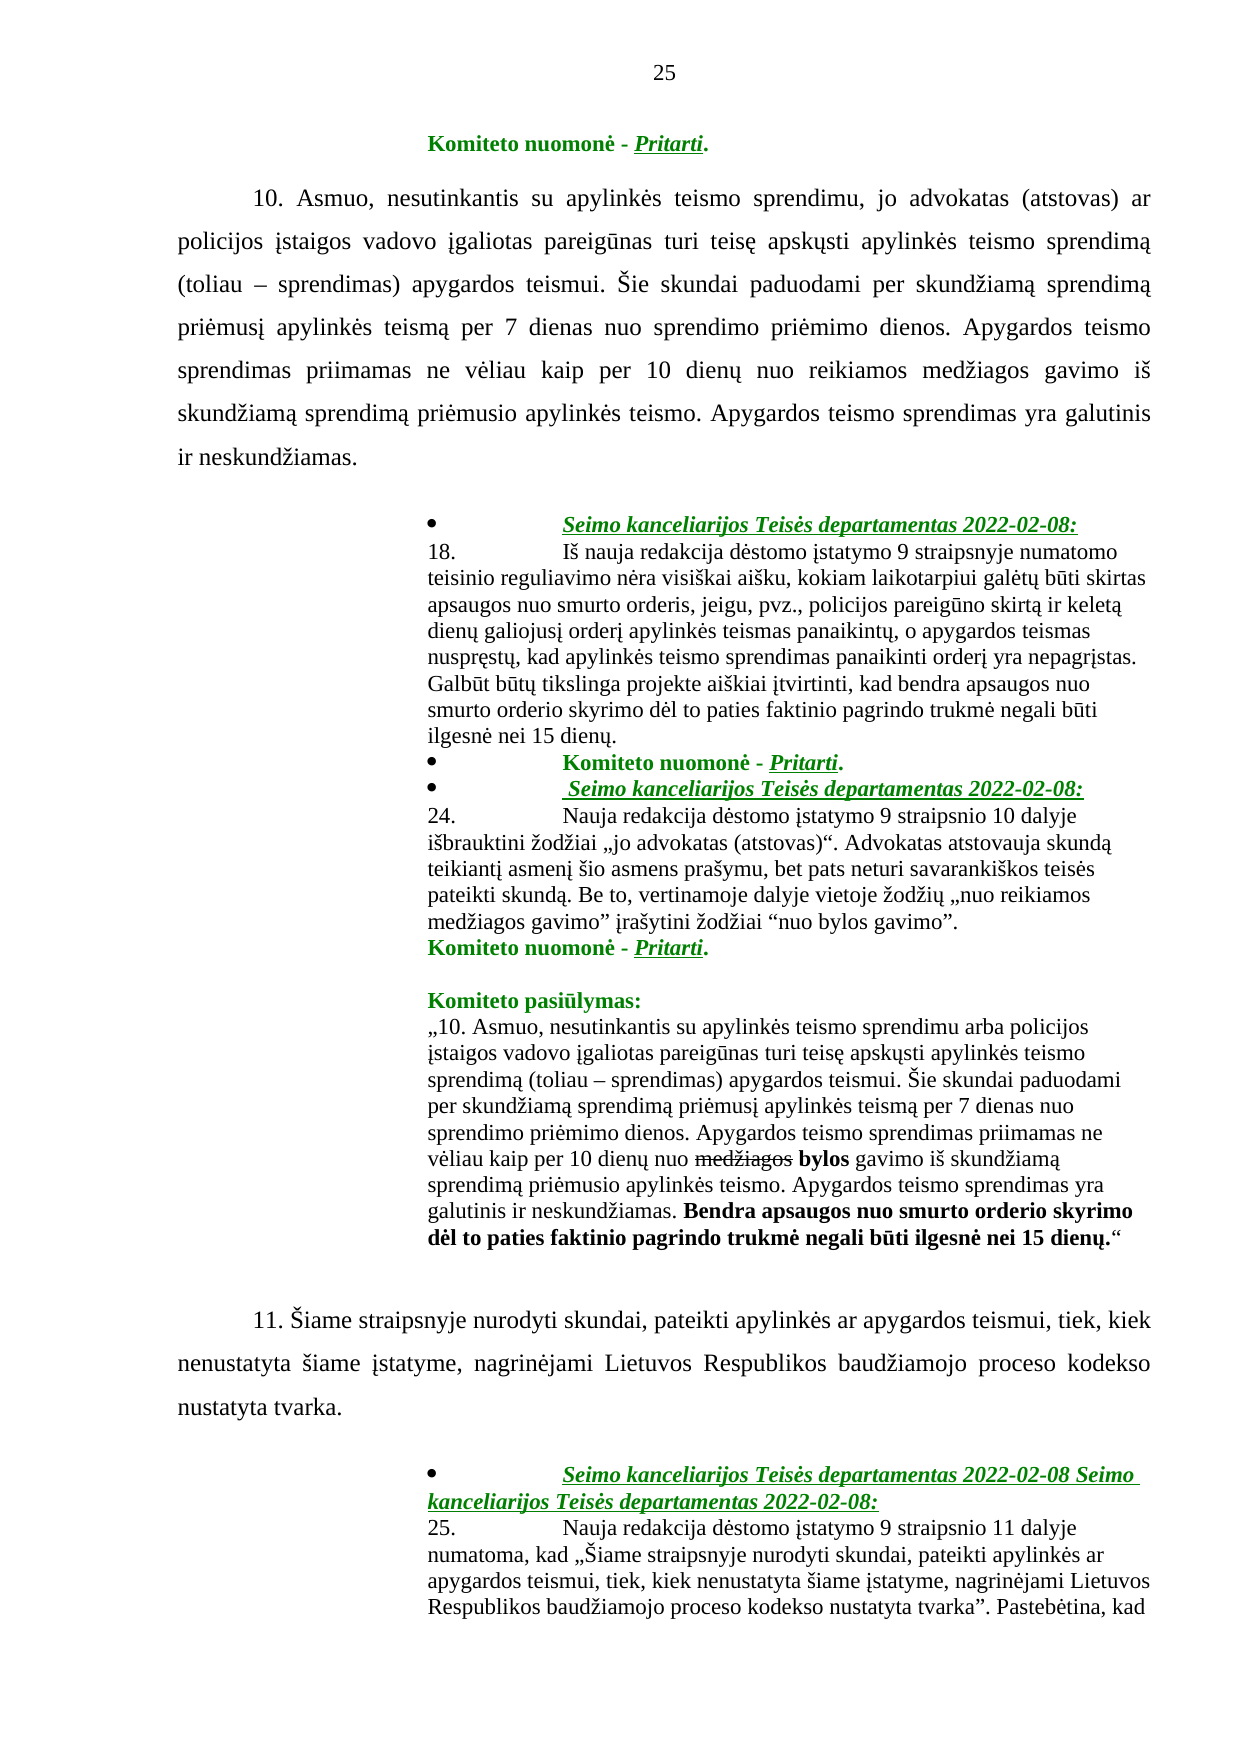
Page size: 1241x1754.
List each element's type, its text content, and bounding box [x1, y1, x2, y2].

text 10. Asmuo, nesutinkantis su apylinkės teismo sprendimu, jo advokatas (atstovas) ar policijos įstaigos vadovo įgaliotas pareigūnas turi teisę apskųsti apylinkės teismo sprendimą (toliau – sprendimas) apygardos teismui. Šie skundai paduodami per skundžiamą sprendimą priėmusį apylinkės teismą per 7 dienas nuo sprendimo priėmimo dienos. Apygardos teismo sprendimas priimamas ne vėliau kaip per 10 dienų nuo reikiamos medžiagos gavimo iš skundžiamą sprendimą priėmusio apylinkės teismo. Apygardos teismo sprendimas yra galutinis ir neskundžiamas. [177, 183, 1152, 470]
text 24. Nauja redakcija dėstomo įstatymo 9 straipsnio 10 dalyje išbrauktini žodžiai „jo advokatas (atstovas)“. Advokatas atstovauja skundą teikiantį asmenį šio asmens prašymu, bet pats neturi savarankiškos teisės pateikti skundą. Be to, vertinamoje dalyje vietoje žodžių „nuo reikiamos medžiagos gavimo” įrašytini žodžiai “nuo bylos gavimo”. [427, 802, 1152, 934]
list Seimo kanceliarijos Teisės departamentas 2022-02-08 Seimo kanceliarijos Teisės departamentas 2022-02-08: [427, 1461, 1152, 1514]
text 25. Nauja redakcija dėstomo įstatymo 9 straipsnio 11 dalyje numatoma, kad „Šiame straipsnyje nurodyti skundai, pateikti apylinkės ar apygardos teismui, tiek, kiek nenustatyta šiame įstatyme, nagrinėjami Lietuvos Respublikos baudžiamojo proceso kodekso nustatyta tvarka”. Pastebėtina, kad [427, 1514, 1152, 1620]
list Komiteto nuomonė - Pritarti. [427, 749, 1152, 776]
text „10. Asmuo, nesutinkantis su apylinkės teismo sprendimu arba policijos įstaigos vadovo įgaliotas pareigūnas turi teisę apskųsti apylinkės teismo sprendimą (toliau – sprendimas) apygardos teismui. Šie skundai paduodami per skundžiamą sprendimą priėmusį apylinkės teismą per 7 dienas nuo sprendimo priėmimo dienos. Apygardos teismo sprendimas priimamas ne vėliau kaip per 10 dienų nuo medžiagos bylos gavimo iš skundžiamą sprendimą priėmusio apylinkės teismo. Apygardos teismo sprendimas yra galutinis ir neskundžiamas. Bendra apsaugos nuo smurto orderio skyrimo dėl to paties faktinio pagrindo trukmė negali būti ilgesnė nei 15 dienų.“ [427, 1013, 1152, 1250]
list Seimo kanceliarijos Teisės departamentas 2022-02-08: [427, 511, 1152, 538]
text Komiteto nuomonė - Pritarti. [427, 934, 1152, 960]
text Komiteto pasiūlymas: [427, 987, 1152, 1013]
text 18. Iš nauja redakcija dėstomo įstatymo 9 straipsnyje numatomo teisinio reguliavimo nėra visiškai aišku, kokiam laikotarpiui galėtų būti skirtas apsaugos nuo smurto orderis, jeigu, pvz., policijos pareigūno skirtą ir keletą dienų galiojusį orderį apylinkės teismas panaikintų, o apygardos teismas nuspręstų, kad apylinkės teismo sprendimas panaikinti orderį yra nepagrįstas. Galbūt būtų tikslinga projekte aiškiai įtvirtinti, kad bendra apsaugos nuo smurto orderio skyrimo dėl to paties faktinio pagrindo trukmė negali būti ilgesnė nei 15 dienų. [427, 538, 1152, 749]
text Komiteto nuomonė - Pritarti. [427, 130, 1152, 157]
text 11. Šiame straipsnyje nurodyti skundai, pateikti apylinkės ar apygardos teismui, tiek, kiek nenustatyta šiame įstatyme, nagrinėjami Lietuvos Respublikos baudžiamojo proceso kodekso nustatyta tvarka. [177, 1305, 1152, 1420]
list Seimo kanceliarijos Teisės departamentas 2022-02-08: [427, 776, 1152, 802]
